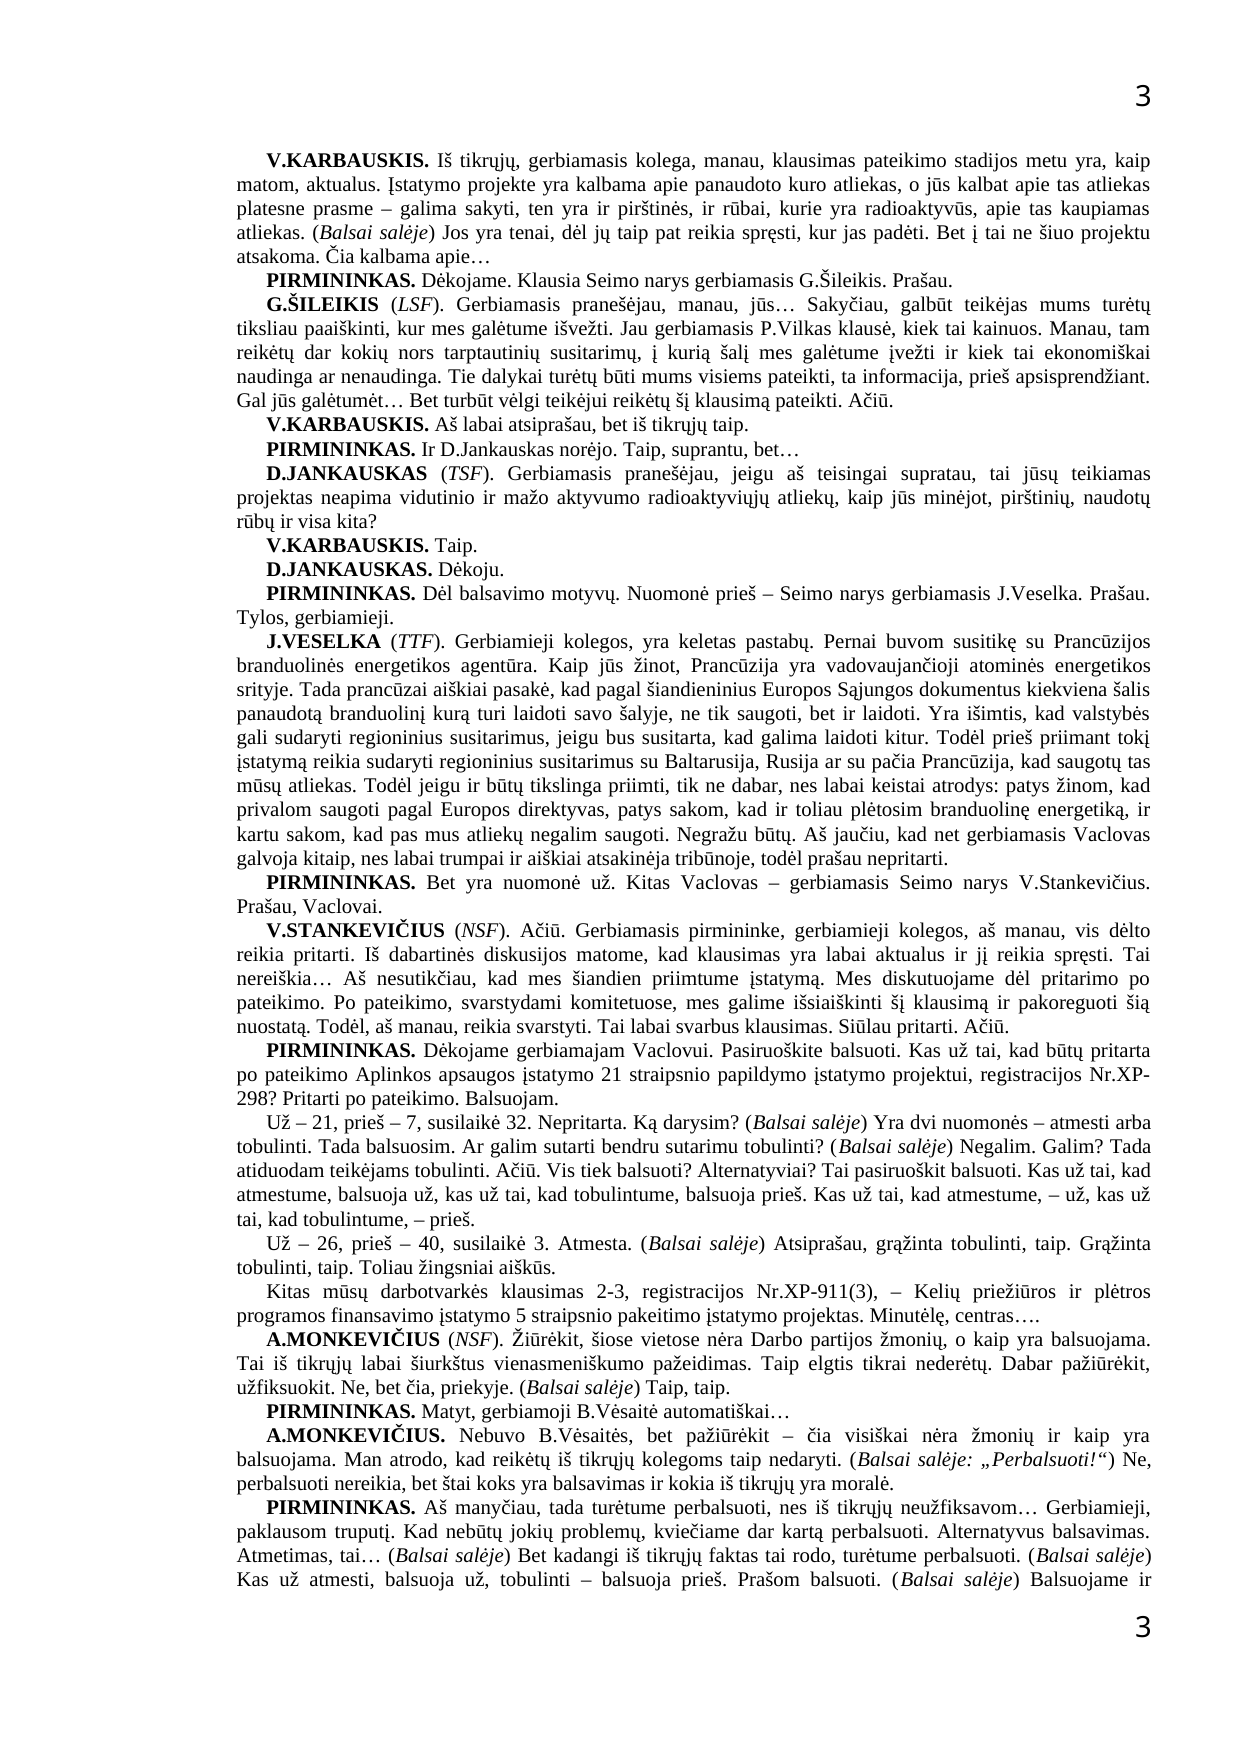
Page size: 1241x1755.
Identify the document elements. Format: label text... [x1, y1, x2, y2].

text Už – 21, prieš – 7, susilaikė 32. Nepritarta. Ką darysim? (Balsai salėje) Yra dvi nuomonės – atmesti arba tobulinti. Tada balsuosim. Ar galim sutarti bendru sutarimu tobulinti? (Balsai salėje) Negalim. Galim? Tada atiduodam teikėjams tobulinti. Ačiū. Vis tiek balsuoti? Alternatyviai? Tai pasiruoškit balsuoti. Kas už tai, kad atmestume, balsuoja už, kas už tai, kad tobulintume, balsuoja prieš. Kas už tai, kad atmestume, – už, kas už tai, kad tobulintume, – prieš. [236, 1110, 1152, 1231]
text PIRMININKAS. Dėl balsavimo motyvų. Nuomonė prieš – Seimo narys gerbiamasis J.Veselka. Prašau. Tylos, gerbiamieji. [236, 581, 1152, 629]
text G.ŠILEIKIS (LSF). Gerbiamasis pranešėjau, manau, jūs… Sakyčiau, galbūt teikėjas mums turėtų tiksliau paaiškinti, kur mes galėtume išvežti. Jau gerbiamasis P.Vilkas klausė, kiek tai kainuos. Manau, tam reikėtų dar kokių nors tarptautinių susitarimų, į kurią šalį mes galėtume įvežti ir kiek tai ekonomiškai naudinga ar nenaudinga. Tie dalykai turėtų būti mums visiems pateikti, ta informacija, prieš apsisprendžiant. Gal jūs galėtumėt… Bet turbūt vėlgi teikėjui reikėtų šį klausimą pateikti. Ačiū. [236, 292, 1152, 412]
text PIRMININKAS. Aš manyčiau, tada turėtume perbalsuoti, nes iš tikrųjų neužfiksavom… Gerbiamieji, paklausom truputį. Kad nebūtų jokių problemų, kviečiame dar kartą perbalsuoti. Alternatyvus balsavimas. Atmetimas, tai… (Balsai salėje) Bet kadangi iš tikrųjų faktas tai rodo, turėtume perbalsuoti. (Balsai salėje) Kas už atmesti, balsuoja už, tobulinti – balsuoja prieš. Prašom balsuoti. (Balsai salėje) Balsuojame ir [236, 1495, 1152, 1591]
text Kitas mūsų darbotvarkės klausimas 2-3, registracijos Nr.XP-911(3), – Kelių priežiūros ir plėtros programos finansavimo įstatymo 5 straipsnio pakeitimo įstatymo projektas. Minutėlę, centras…. [236, 1279, 1152, 1327]
text V.KARBAUSKIS. Taip. [236, 533, 1152, 557]
text A.MONKEVIČIUS. Nebuvo B.Vėsaitės, bet pažiūrėkit – čia visiškai nėra žmonių ir kaip yra balsuojama. Man atrodo, kad reikėtų iš tikrųjų kolegoms taip nedaryti. (Balsai salėje: „Perbalsuoti!“) Ne, perbalsuoti nereikia, bet štai koks yra balsavimas ir kokia iš tikrųjų yra moralė. [236, 1423, 1152, 1495]
text D.JANKAUSKAS. Dėkoju. [236, 557, 1152, 581]
text PIRMININKAS. Bet yra nuomonė už. Kitas Vaclovas – gerbiamasis Seimo narys V.Stankevičius. Prašau, Vaclovai. [236, 869, 1152, 918]
text D.JANKAUSKAS (TSF). Gerbiamasis pranešėjau, jeigu aš teisingai supratau, tai jūsų teikiamas projektas neapima vidutinio ir mažo aktyvumo radioaktyviųjų atliekų, kaip jūs minėjot, pirštinių, naudotų rūbų ir visa kita? [236, 461, 1152, 533]
text J.VESELKA (TTF). Gerbiamieji kolegos, yra keletas pastabų. Pernai buvom susitikę su Prancūzijos branduolinės energetikos agentūra. Kaip jūs žinot, Prancūzija yra vadovaujančioji atominės energetikos srityje. Tada prancūzai aiškiai pasakė, kad pagal šiandieninius Europos Sąjungos dokumentus kiekviena šalis panaudotą branduolinį kurą turi laidoti savo šalyje, ne tik saugoti, bet ir laidoti. Yra išimtis, kad valstybės gali sudaryti regioninius susitarimus, jeigu bus susitarta, kad galima laidoti kitur. Todėl prieš priimant tokį įstatymą reikia sudaryti regioninius susitarimus su Baltarusija, Rusija ar su pačia Prancūzija, kad saugotų tas mūsų atliekas. Todėl jeigu ir būtų tikslinga priimti, tik ne dabar, nes labai keistai atrodys: patys žinom, kad privalom saugoti pagal Europos direktyvas, patys sakom, kad ir toliau plėtosim branduolinę energetiką, ir kartu sakom, kad pas mus atliekų negalim saugoti. Negražu būtų. Aš jaučiu, kad net gerbiamasis Vaclovas galvoja kitaip, nes labai trumpai ir aiškiai atsakinėja tribūnoje, todėl prašau nepritarti. [236, 629, 1152, 869]
text A.MONKEVIČIUS (NSF). Žiūrėkit, šiose vietose nėra Darbo partijos žmonių, o kaip yra balsuojama. Tai iš tikrųjų labai šiurkštus vienasmeniškumo pažeidimas. Taip elgtis tikrai nederėtų. Dabar pažiūrėkit, užfiksuokit. Ne, bet čia, priekyje. (Balsai salėje) Taip, taip. [236, 1327, 1152, 1399]
text Už – 26, prieš – 40, susilaikė 3. Atmesta. (Balsai salėje) Atsiprašau, grąžinta tobulinti, taip. Grąžinta tobulinti, taip. Toliau žingsniai aiškūs. [236, 1231, 1152, 1279]
text V.STANKEVIČIUS (NSF). Ačiū. Gerbiamasis pirmininke, gerbiamieji kolegos, aš manau, vis dėlto reikia pritarti. Iš dabartinės diskusijos matome, kad klausimas yra labai aktualus ir jį reikia spręsti. Tai nereiškia… Aš nesutikčiau, kad mes šiandien priimtume įstatymą. Mes diskutuojame dėl pritarimo po pateikimo. Po pateikimo, svarstydami komitetuose, mes galime išsiaiškinti šį klausimą ir pakoreguoti šią nuostatą. Todėl, aš manau, reikia svarstyti. Tai labai svarbus klausimas. Siūlau pritarti. Ačiū. [236, 918, 1152, 1038]
text PIRMININKAS. Dėkojame. Klausia Seimo narys gerbiamasis G.Šileikis. Prašau. [236, 268, 1152, 292]
text V.KARBAUSKIS. Iš tikrųjų, gerbiamasis kolega, manau, klausimas pateikimo stadijos metu yra, kaip matom, aktualus. Įstatymo projekte yra kalbama apie panaudoto kuro atliekas, o jūs kalbat apie tas atliekas platesne prasme – galima sakyti, ten yra ir pirštinės, ir rūbai, kurie yra radioaktyvūs, apie tas kaupiamas atliekas. (Balsai salėje) Jos yra tenai, dėl jų taip pat reikia spręsti, kur jas padėti. Bet į tai ne šiuo projektu atsakoma. Čia kalbama apie… [236, 148, 1152, 268]
text V.KARBAUSKIS. Aš labai atsiprašau, bet iš tikrųjų taip. [236, 412, 1152, 436]
text PIRMININKAS. Ir D.Jankauskas norėjo. Taip, suprantu, bet… [236, 436, 1152, 461]
text PIRMININKAS. Dėkojame gerbiamajam Vaclovui. Pasiruoškite balsuoti. Kas už tai, kad būtų pritarta po pateikimo Aplinkos apsaugos įstatymo 21 straipsnio papildymo įstatymo projektui, registracijos Nr.XP-298? Pritarti po pateikimo. Balsuojam. [236, 1038, 1152, 1110]
text PIRMININKAS. Matyt, gerbiamoji B.Vėsaitė automatiškai… [236, 1399, 1152, 1423]
